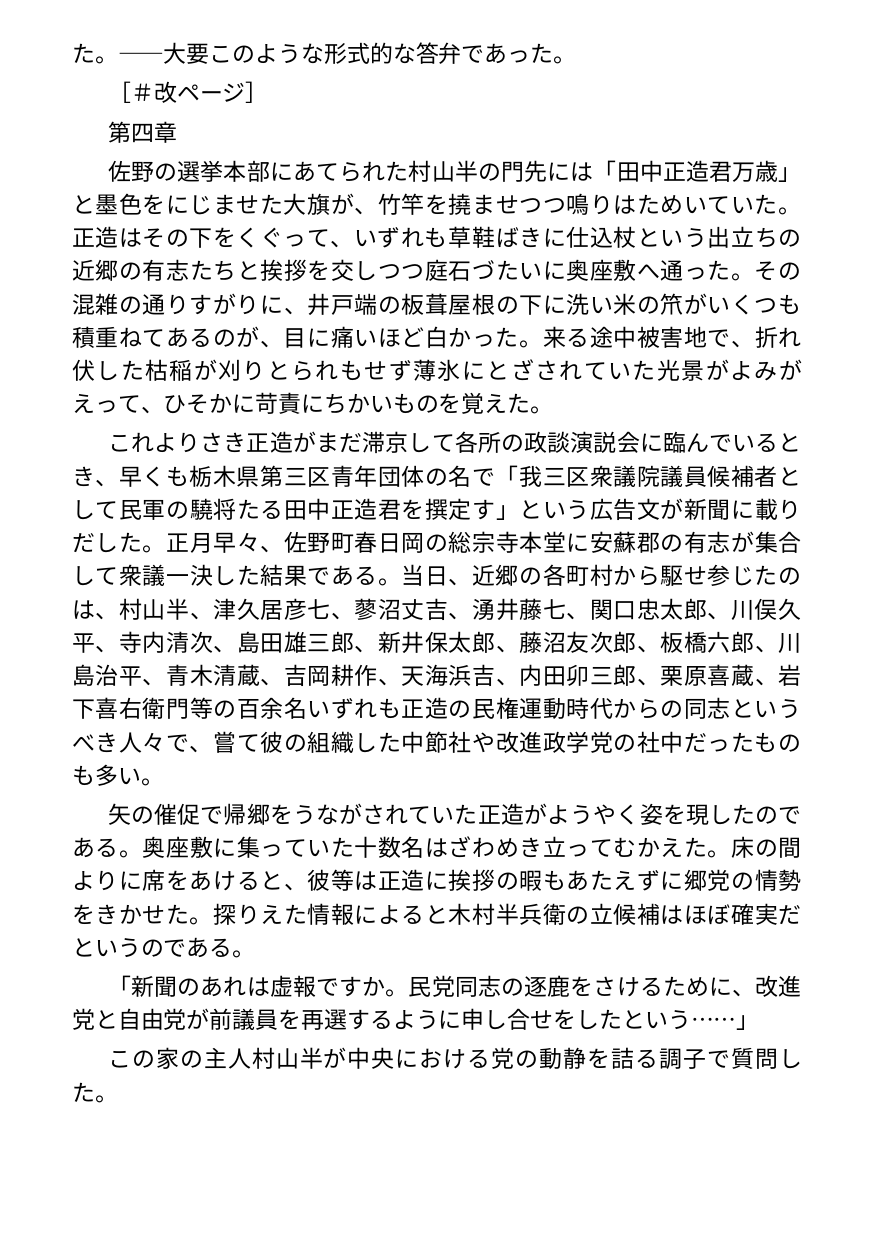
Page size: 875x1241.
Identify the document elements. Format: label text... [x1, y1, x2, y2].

text た。――大要このような形式的な答弁であった。 [72, 36, 802, 69]
text ［＃改ページ］ [72, 75, 802, 108]
text 佐野の選挙本部にあてられた村山半の門先には「田中正造君万歳」と墨色をにじませた大旗が、竹竿を撓ませつつ鳴りはためいていた。正造はその下をくぐって、いずれも草鞋ばきに仕込杖という出立ちの近郷の有志たちと挨拶を交しつつ庭石づたいに奥座敷へ通った。その混雑の通りすがりに、井戸端の板葺屋根の下に洗い米の笊がいくつも積重ねてあるのが、目に痛いほど白かった。来る途中被害地で、折れ伏した枯稲が刈りとられもせず薄氷にとざされていた光景がよみがえって、ひそかに苛責にちかいものを覚えた。 [72, 153, 802, 419]
text 第四章 [72, 114, 802, 148]
text これよりさき正造がまだ滞京して各所の政談演説会に臨んでいるとき、早くも栃木県第三区青年団体の名で「我三区衆議院議員候補者として民軍の驍将たる田中正造君を撰定す」という広告文が新聞に載りだした。正月早々、佐野町春日岡の総宗寺本堂に安蘇郡の有志が集合して衆議一決した結果である。当日、近郷の各町村から駆せ参じたのは、村山半、津久居彦七、蓼沼丈吉、湧井藤七、関口忠太郎、川俣久平、寺内清次、島田雄三郎、新井保太郎、藤沼友次郎、板橋六郎、川島治平、青木清蔵、吉岡耕作、天海浜吉、内田卯三郎、栗原喜蔵、岩下喜右衛門等の百余名いずれも正造の民権運動時代からの同志というべき人々で、嘗て彼の組織した中節社や改進政学党の社中だったものも多い。 [72, 425, 802, 791]
text 「新聞のあれは虚報ですか。民党同志の逐鹿をさけるために、改進党と自由党が前議員を再選するように申し合せをしたという……」 [72, 969, 802, 1035]
text 矢の催促で帰郷をうながされていた正造がようやく姿を現したのである。奥座敷に集っていた十数名はざわめき立ってむかえた。床の間よりに席をあけると、彼等は正造に挨拶の暇もあたえずに郷党の情勢をきかせた。探りえた情報によると木村半兵衛の立候補はほぼ確実だというのである。 [72, 797, 802, 963]
text この家の主人村山半が中央における党の動静を詰る調子で質問した。 [72, 1041, 802, 1108]
